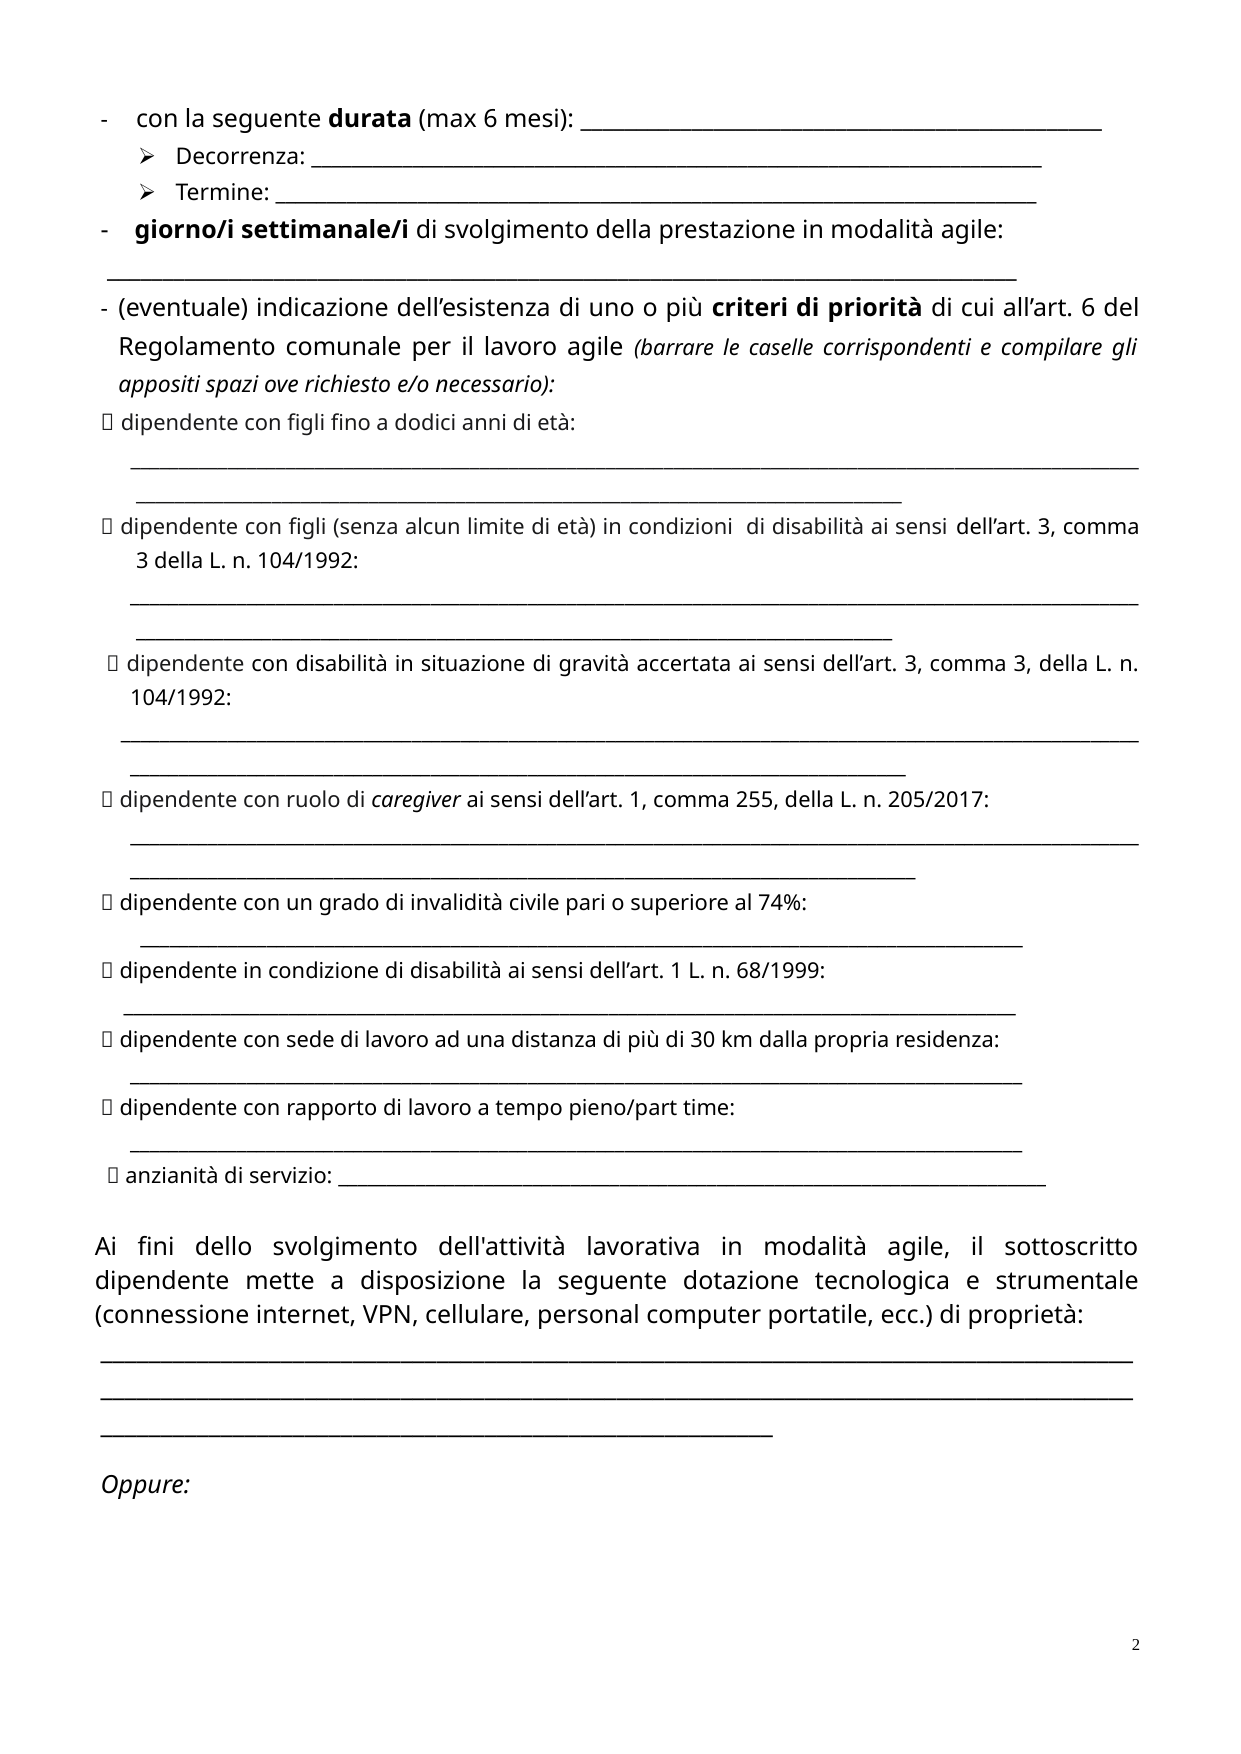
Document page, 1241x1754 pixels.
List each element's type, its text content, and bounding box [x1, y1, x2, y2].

list  dipendente con sede di lavoro ad una distanza di più di 30 km dalla propria residenza: [100, 1024, 1140, 1053]
text  dipendente con figli (senza alcun limite di età) in condizioni di disabilità ai sensi dell’art. 3, comma 3 della L. n. 104/1992: [100, 511, 1140, 575]
text Oppure: [100, 1467, 1140, 1501]
text _________________________________________________________________________________________________________________________________________________________________________________________ [100, 819, 1140, 883]
list Ai fini dello svolgimento dell'attività lavorativa in modalità agile, il sottoscritto dipendente mette a disposizione la seguente dotazione tecnologica e strumentale (connessione internet, VPN, cellulare, personal computer portatile, ecc.) di proprietà: [94, 1229, 1140, 1331]
list __________________________________________________________________________________ [65, 251, 1140, 285]
text  anzianità di servizio: _________________________________________________________________________ [106, 1160, 1140, 1190]
list - giorno/i settimanale/i di svolgimento della prestazione in modalità agile: [100, 211, 1140, 246]
list  dipendente in condizione di disabilità ai sensi dell’art. 1 L. n. 68/1999: [100, 955, 1140, 985]
list Termine: ___________________________________________________________________________ [138, 176, 1140, 207]
list con la seguente durata (max 6 mesi): _______________________________________________ [100, 100, 1140, 134]
list ____________________________________________________________________________________________ [29, 989, 1140, 1019]
text ______________________________________________________________________________________________________________________________________________________________________________________ [130, 579, 1140, 643]
text _________________________________________________________________________________________________________________________________________________________________________________________ [106, 716, 1140, 780]
text  dipendente con un grado di invalidità civile pari o superiore al 74%: [100, 887, 1140, 917]
list (eventuale) indicazione dell’esistenza di uno o più criteri di priorità di cui all’art. 6 del Regolamento comunale per il lavoro agile (barrare le caselle corrispondenti e compilare gli appositi spazi ove richiesto e/o necessario): [100, 290, 1140, 399]
text  dipendente con ruolo di caregiver ai sensi dell’art. 1, comma 255, della L. n. 205/2017: [100, 784, 1140, 814]
text  dipendente con rapporto di lavoro a tempo pieno/part time: ____________________________________________________________________________________________ [100, 1092, 1140, 1156]
text  dipendente con figli fino a dodici anni di età: [100, 404, 1140, 438]
list ____________________________________________________________________________________________ [130, 1058, 1140, 1088]
text ____________________________________________________________________________________________________________________________________________________________________________________________________________________________________ [100, 1331, 1140, 1441]
text ___________________________________________________________________________________________ [100, 921, 1140, 951]
text  dipendente con disabilità in situazione di gravità accertata ai sensi dell’art. 3, comma 3, della L. n. 104/1992: [106, 648, 1140, 712]
text _______________________________________________________________________________________________________________________________________________________________________________________ [100, 443, 1140, 507]
list Decorrenza: ________________________________________________________________________ [138, 139, 1140, 171]
